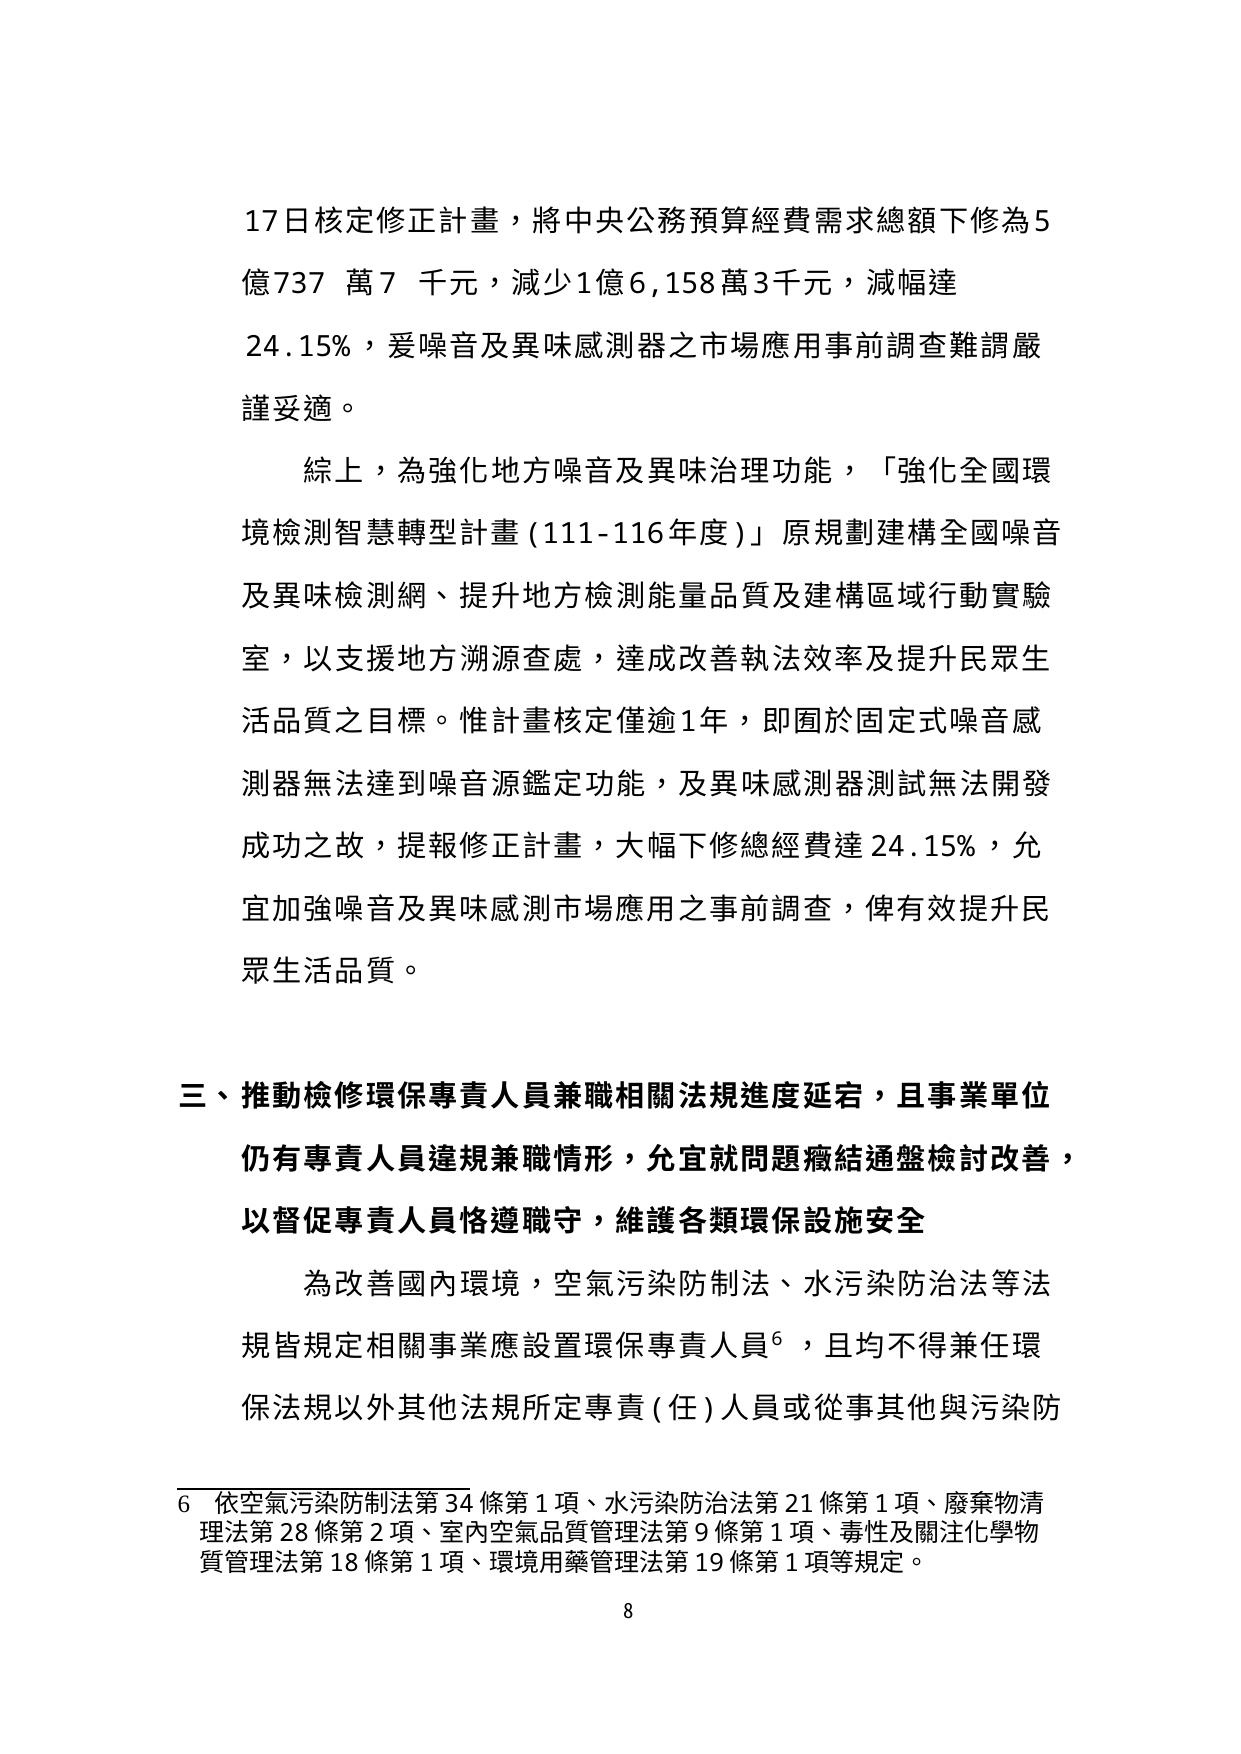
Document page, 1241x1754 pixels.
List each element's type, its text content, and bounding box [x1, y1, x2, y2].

text 依空氣污染防制法第34條第1項、水污染防治法第21條第1項、廢棄物清理法第28條第2項、室內空氣品質管理法第9條第1項、毒性及關注化學物質管理法第18條第1項、環境用藥管理法第19條第1項等規定。 [177, 1489, 1063, 1577]
text 綜上，為強化地方噪音及異味治理功能，「強化全國環境檢測智慧轉型計畫(111-116年度)」原規劃建構全國噪音及異味檢測網、提升地方檢測能量品質及建構區域行動實驗室，以支援地方溯源查處，達成改善執法效率及提升民眾生活品質之目標。惟計畫核定僅逾1年，即囿於固定式噪音感測器無法達到噪音源鑑定功能，及異味感測器測試無法開發成功之故，提報修正計畫，大幅下修總經費達24.15%，允宜加強噪音及異味感測市場應用之事前調查，俾有效提升民眾生活品質。 [236, 427, 1063, 990]
text 為改善國內環境，空氣污染防制法、水污染防治法等法規皆規定相關事業應設置環保專責人員，且均不得兼任環保法規以外其他法規所定專責(任)人員或從事其他與污染防制(治)無關之工作，惟事業單位仍有專責人員違規兼職情形。經查： [236, 1240, 1063, 1427]
text 三、推動檢修環保專責人員兼職相關法規進度延宕，且事業單位仍有專責人員違規兼職情形，允宜就問題癥結通盤檢討改善，以督促專責人員恪遵職守，維護各類環保設施安全 [177, 1052, 1063, 1240]
text 17日核定修正計畫，將中央公務預算經費需求總額下修為5 億737 萬7 千元，減少1億6,158萬3千元，減幅達24.15%，爰噪音及異味感測器之市場應用事前調查難謂嚴謹妥適。 [236, 177, 1063, 427]
